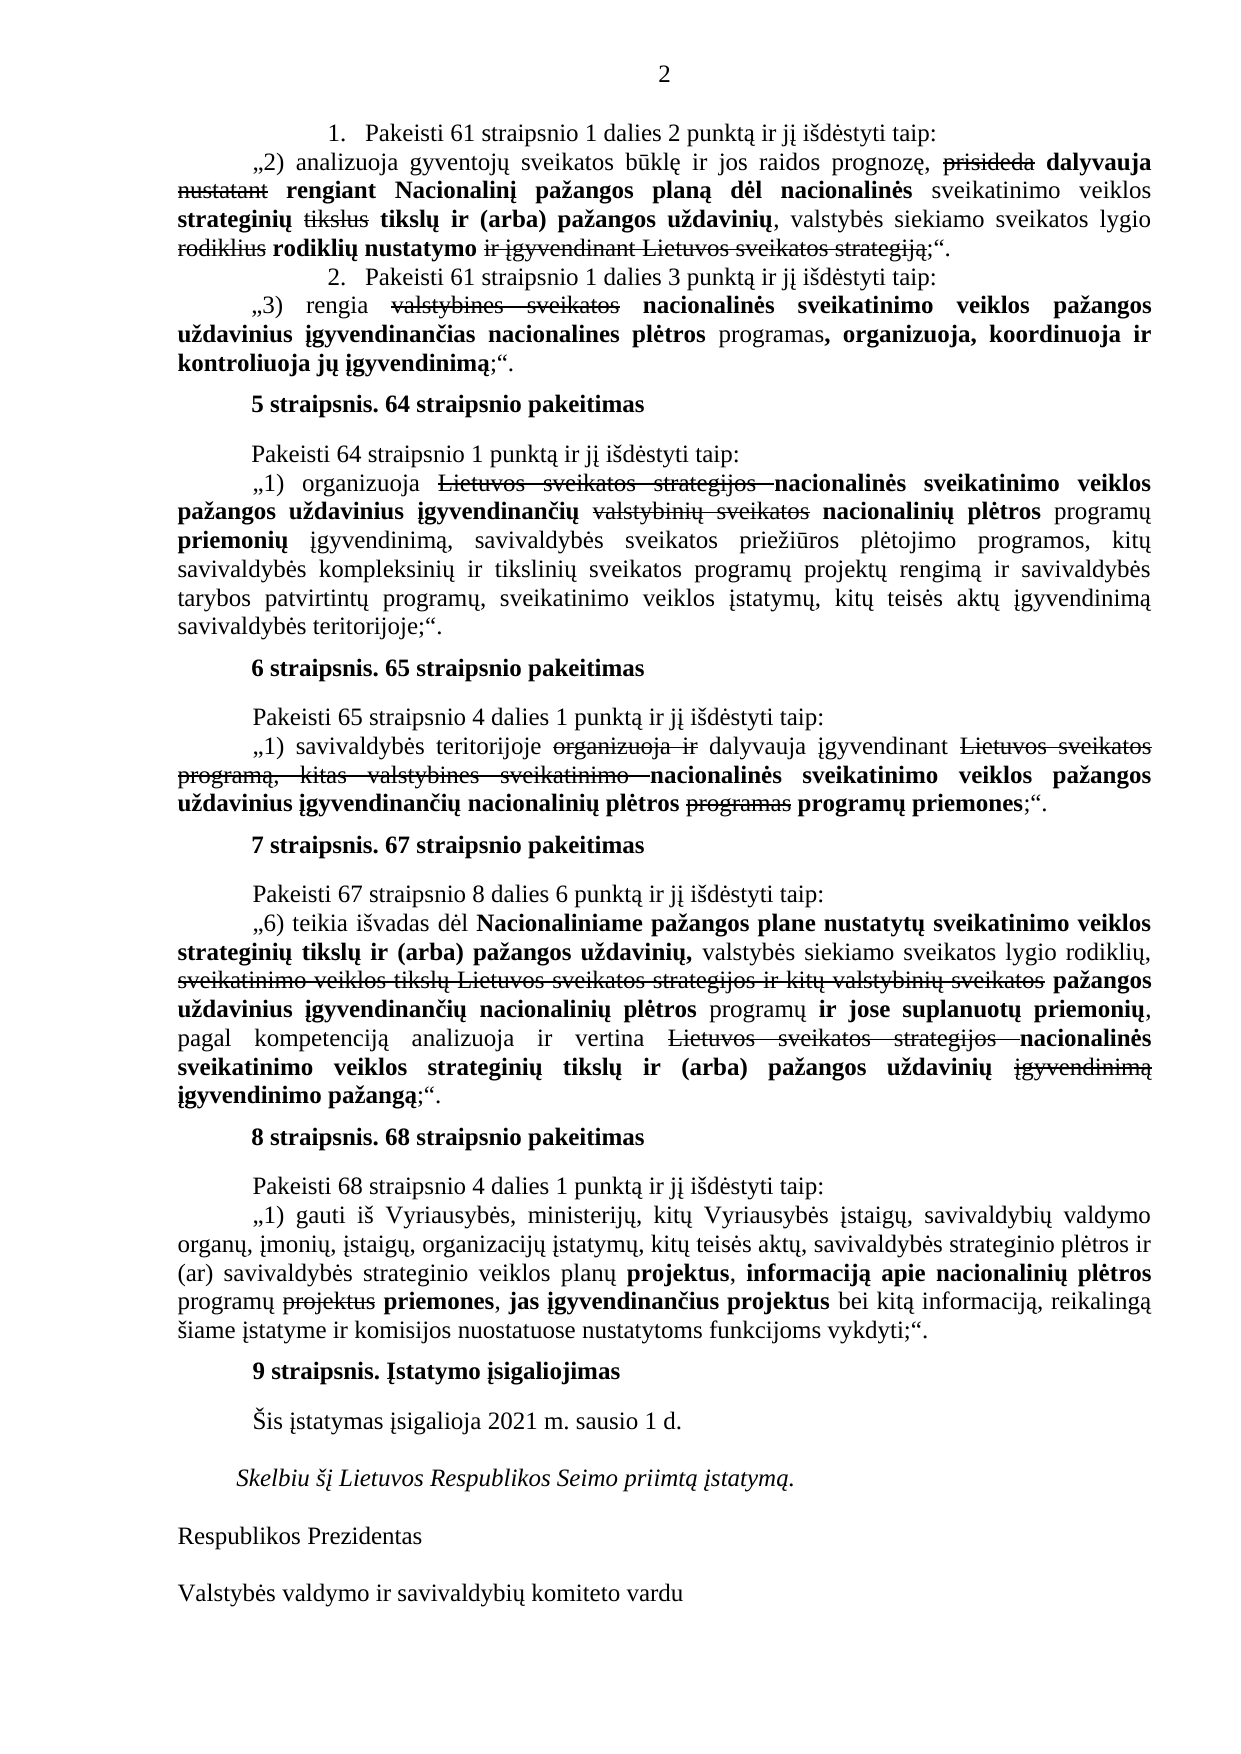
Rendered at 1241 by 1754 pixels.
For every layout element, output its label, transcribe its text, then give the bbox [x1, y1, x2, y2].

text 6 straipsnis. 65 straipsnio pakeitimas [177, 653, 1152, 681]
list Pakeisti 61 straipsnio 1 dalies 2 punktą ir jį išdėstyti taip: [327, 118, 1152, 147]
text 8 straipsnis. 68 straipsnio pakeitimas [177, 1122, 1152, 1151]
list Pakeisti 61 straipsnio 1 dalies 3 punktą ir jį išdėstyti taip: [327, 262, 1152, 291]
text „2) analizuoja gyventojų sveikatos būklę ir jos raidos prognozę, prisideda dalyvauja nustatant rengiant Nacionalinį pažangos planą dėl nacionalinės sveikatinimo veiklos strateginių tikslus tikslų ir (arba) pažangos uždavinių, valstybės siekiamo sveikatos lygio rodiklius rodiklių nustatymo ir įgyvendinant Lietuvos sveikatos strategiją;“. [177, 147, 1152, 262]
list Pakeisti 64 straipsnio 1 punktą ir jį išdėstyti taip: [251, 439, 1152, 468]
text 7 straipsnis. 67 straipsnio pakeitimas [177, 830, 1152, 858]
text „1) organizuoja Lietuvos sveikatos strategijos nacionalinės sveikatinimo veiklos pažangos uždavinius įgyvendinančių valstybinių sveikatos nacionalinių plėtros programų priemonių įgyvendinimą, savivaldybės sveikatos priežiūros plėtojimo programos, kitų savivaldybės kompleksinių ir tikslinių sveikatos programų projektų rengimą ir savivaldybės tarybos patvirtintų programų, sveikatinimo veiklos įstatymų, kitų teisės aktų įgyvendinimą savivaldybės teritorijoje;“. [177, 468, 1152, 640]
text „6) teikia išvadas dėl Nacionaliniame pažangos plane nustatytų sveikatinimo veiklos strateginių tikslų ir (arba) pažangos uždavinių, valstybės siekiamo sveikatos lygio rodiklių, sveikatinimo veiklos tikslų Lietuvos sveikatos strategijos ir kitų valstybinių sveikatos pažangos uždavinius įgyvendinančių nacionalinių plėtros programų ir jose suplanuotų priemonių, pagal kompetenciją analizuoja ir vertina Lietuvos sveikatos strategijos nacionalinės sveikatinimo veiklos strateginių tikslų ir (arba) pažangos uždavinių įgyvendinimą įgyvendinimo pažangą;“. [177, 908, 1152, 1109]
text „1) savivaldybės teritorijoje organizuoja ir dalyvauja įgyvendinant Lietuvos sveikatos programą, kitas valstybines sveikatinimo nacionalinės sveikatinimo veiklos pažangos uždavinius įgyvendinančių nacionalinių plėtros programas programų priemones;“. [177, 731, 1152, 817]
text 9 straipsnis. Įstatymo įsigaliojimas [177, 1356, 1152, 1385]
text Pakeisti 65 straipsnio 4 dalies 1 punktą ir jį išdėstyti taip: [177, 702, 1152, 731]
text Šis įstatymas įsigalioja 2021 m. sausio 1 d. [177, 1406, 1152, 1435]
text Respublikos Prezidentas [177, 1521, 1152, 1550]
text „3) rengia valstybines sveikatos nacionalinės sveikatinimo veiklos pažangos uždavinius įgyvendinančias nacionalines plėtros programas, organizuoja, koordinuoja ir kontroliuoja jų įgyvendinimą;“. [177, 291, 1152, 377]
text 5 straipsnis. 64 straipsnio pakeitimas [177, 389, 1152, 418]
text Pakeisti 68 straipsnio 4 dalies 1 punktą ir jį išdėstyti taip: [177, 1171, 1152, 1200]
text Valstybės valdymo ir savivaldybių komiteto vardu [177, 1578, 1152, 1607]
text „1) gauti iš Vyriausybės, ministerijų, kitų Vyriausybės įstaigų, savivaldybių valdymo organų, įmonių, įstaigų, organizacijų įstatymų, kitų teisės aktų, savivaldybės strateginio plėtros ir (ar) savivaldybės strateginio veiklos planų projektus, informaciją apie nacionalinių plėtros programų projektus priemones, jas įgyvendinančius projektus bei kitą informaciją, reikalingą šiame įstatyme ir komisijos nuostatuose nustatytoms funkcijoms vykdyti;“. [177, 1200, 1152, 1344]
text Pakeisti 67 straipsnio 8 dalies 6 punktą ir jį išdėstyti taip: [177, 879, 1152, 908]
text Skelbiu šį Lietuvos Respublikos Seimo priimtą įstatymą. [177, 1463, 1152, 1492]
